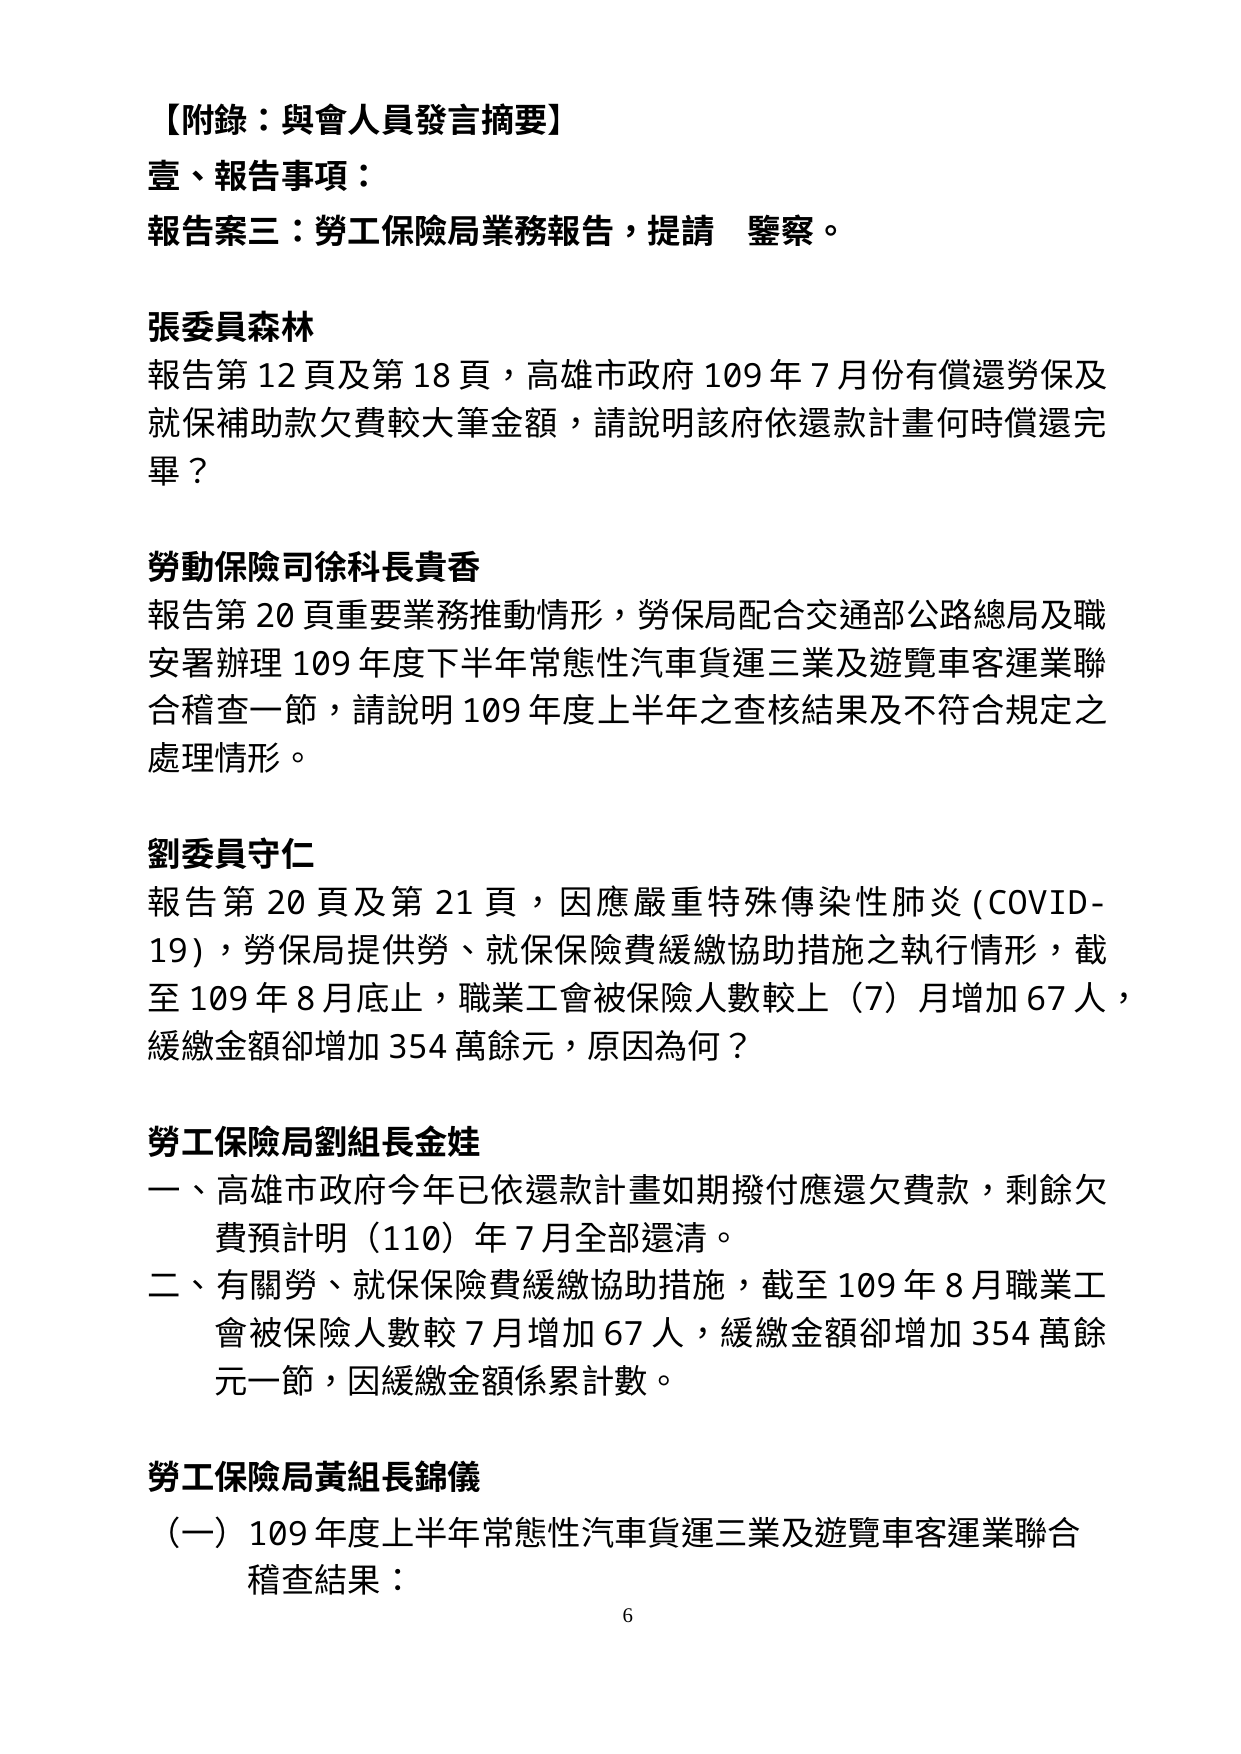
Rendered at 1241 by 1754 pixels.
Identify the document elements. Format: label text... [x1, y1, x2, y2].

text 勞動保險司徐科長貴香 [148, 541, 1107, 589]
text 報告第20頁及第21頁，因應嚴重特殊傳染性肺炎(COVID-19)，勞保局提供勞、就保保險費緩繳協助措施之執行情形，截至109年8月底止，職業工會被保險人數較上（7）月增加67人，緩繳金額卻增加354萬餘元，原因為何？ [148, 876, 1107, 1068]
text 勞工保險局黃組長錦儀 [148, 1451, 1107, 1499]
text 二、有關勞、就保保險費緩繳協助措施，截至109年8月職業工會被保險人數較7月增加67人，緩繳金額卻增加354萬餘元一節，因緩繳金額係累計數。 [148, 1259, 1107, 1403]
text （一）109年度上半年常態性汽車貨運三業及遊覽車客運業聯合稽查結果： [148, 1507, 1107, 1602]
text 一、高雄市政府今年已依還款計畫如期撥付應還欠費款，剩餘欠費預計明（110）年7月全部還清。 [148, 1164, 1107, 1259]
text 張委員森林 [148, 301, 1107, 349]
text 報告案三：勞工保險局業務報告，提請 鑒察。 [148, 205, 1107, 253]
text 報告第20頁重要業務推動情形，勞保局配合交通部公路總局及職安署辦理109年度下半年常態性汽車貨運三業及遊覽車客運業聯合稽查一節，請說明109年度上半年之查核結果及不符合規定之處理情形。 [148, 589, 1107, 780]
text 【附錄：與會人員發言摘要】 [148, 92, 1107, 142]
text 劉委員守仁 [148, 828, 1107, 876]
text 壹、報告事項： [148, 150, 1107, 198]
text 勞工保險局劉組長金娃 [148, 1116, 1107, 1164]
text 報告第12頁及第18頁，高雄市政府109年7月份有償還勞保及就保補助款欠費較大筆金額，請說明該府依還款計畫何時償還完畢？ [148, 349, 1107, 493]
